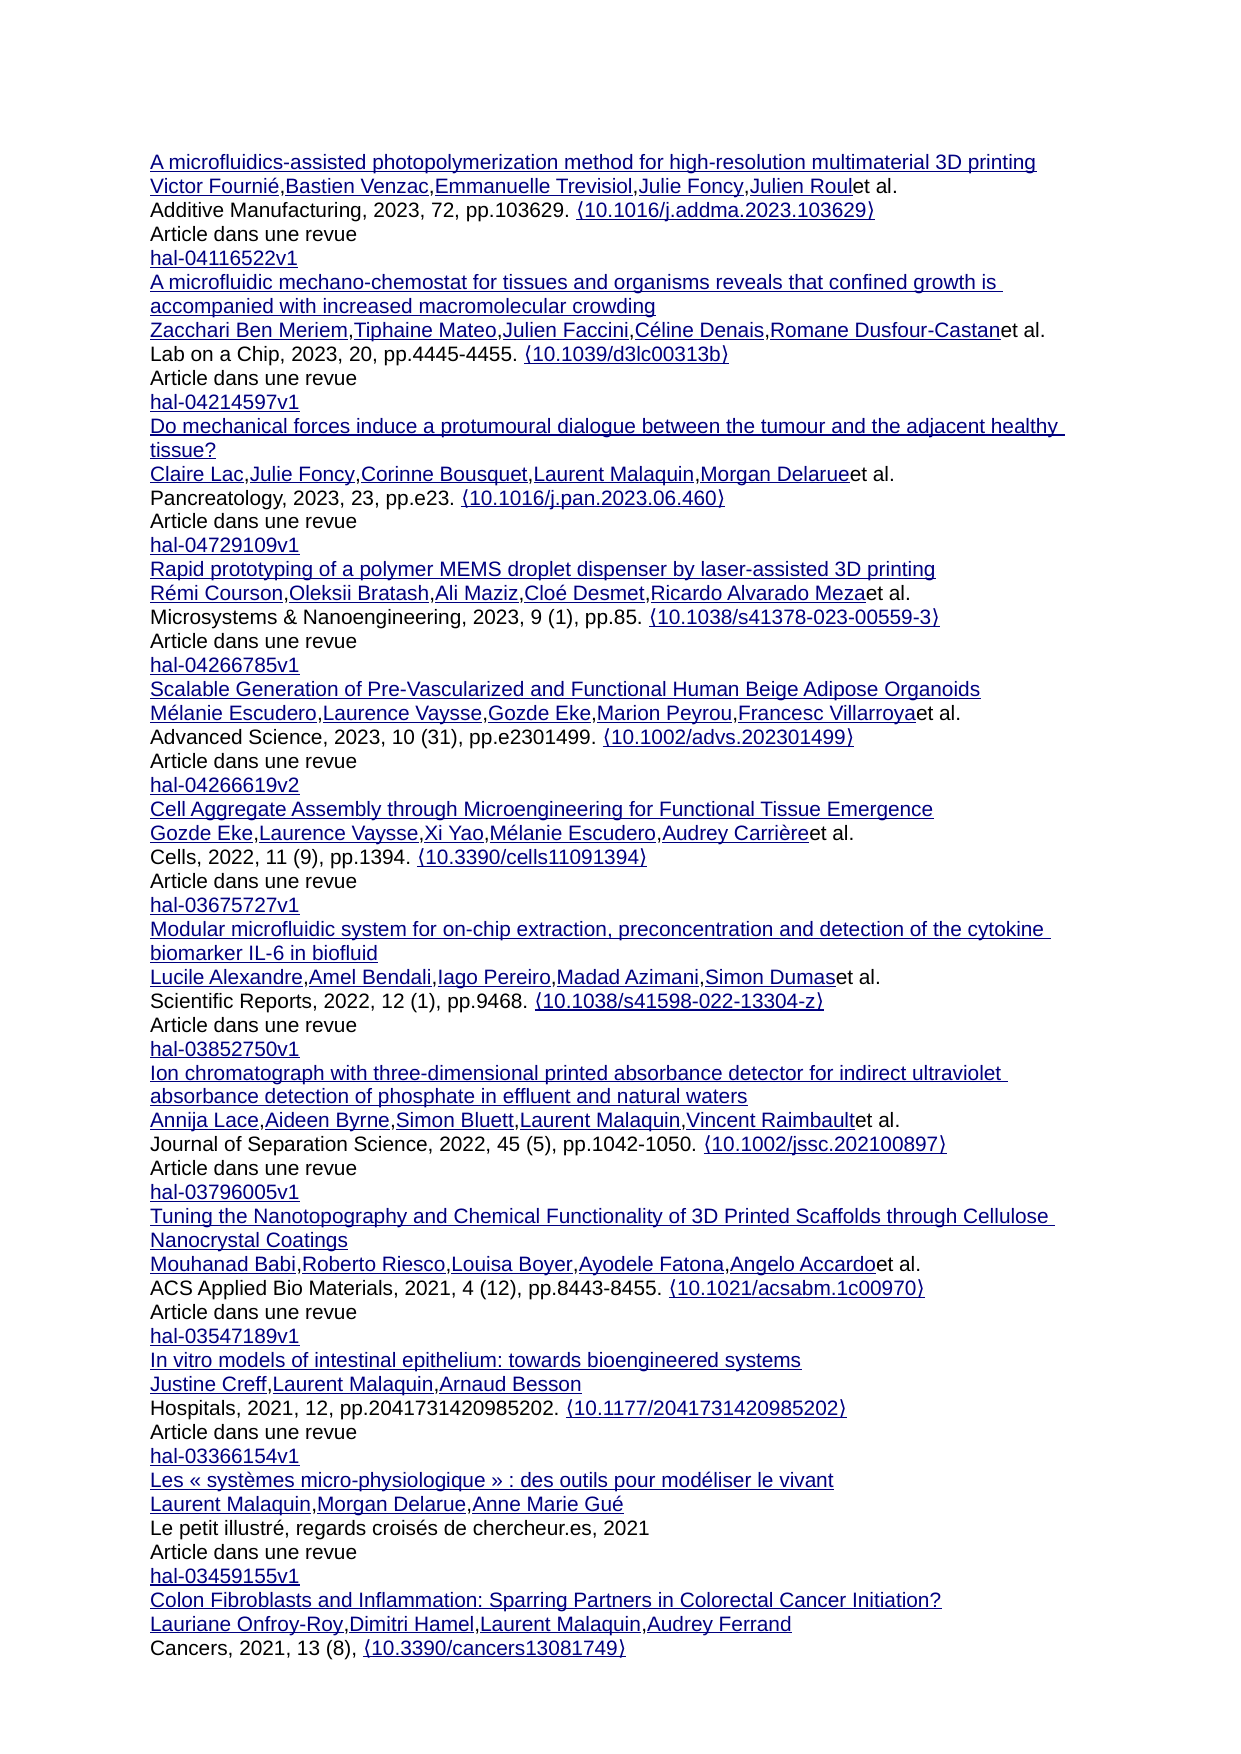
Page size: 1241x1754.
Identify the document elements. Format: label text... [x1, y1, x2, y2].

table_cell Ion chromatograph with three‐dimensional printed absorbance detector for indirect ultraviolet absorbance detection of phosphate in effluent and natural waters Annija Lace,Aideen Byrne,Simon Bluett,Laurent Malaquin,Vincent Raimbaultet al. Journal of Separation Science, 2022, 45 (5), pp.1042-1050. ⟨10.1002/jssc.202100897⟩ Article dans une revue hal-03796005v1 [150, 1060, 1090, 1204]
table_cell Colon Fibroblasts and Inflammation: Sparring Partners in Colorectal Cancer Initiation? Lauriane Onfroy-Roy,Dimitri Hamel,Laurent Malaquin,Audrey Ferrand Cancers, 2021, 13 (8), ⟨10.3390/cancers13081749⟩ [150, 1588, 1090, 1659]
table_cell Tuning the Nanotopography and Chemical Functionality of 3D Printed Scaffolds through Cellulose Nanocrystal Coatings Mouhanad Babi,Roberto Riesco,Louisa Boyer,Ayodele Fatona,Angelo Accardoet al. ACS Applied Bio Materials, 2021, 4 (12), pp.8443-8455. ⟨10.1021/acsabm.1c00970⟩ Article dans une revue hal-03547189v1 [150, 1204, 1090, 1348]
table_cell Scalable Generation of Pre‐Vascularized and Functional Human Beige Adipose Organoids Mélanie Escudero,Laurence Vaysse,Gozde Eke,Marion Peyrou,Francesc Villarroyaet al. Advanced Science, 2023, 10 (31), pp.e2301499. ⟨10.1002/advs.202301499⟩ Article dans une revue hal-04266619v2 [150, 677, 1090, 797]
table_cell A microfluidics-assisted photopolymerization method for high-resolution multimaterial 3D printing Victor Fournié,Bastien Venzac,Emmanuelle Trevisiol,Julie Foncy,Julien Roulet al. Additive Manufacturing, 2023, 72, pp.103629. ⟨10.1016/j.addma.2023.103629⟩ Article dans une revue hal-04116522v1 [150, 150, 1090, 270]
table_cell Cell Aggregate Assembly through Microengineering for Functional Tissue Emergence Gozde Eke,Laurence Vaysse,Xi Yao,Mélanie Escudero,Audrey Carrièreet al. Cells, 2022, 11 (9), pp.1394. ⟨10.3390/cells11091394⟩ Article dans une revue hal-03675727v1 [150, 797, 1090, 917]
table_cell Modular microfluidic system for on-chip extraction, preconcentration and detection of the cytokine biomarker IL-6 in biofluid Lucile Alexandre,Amel Bendali,Iago Pereiro,Madad Azimani,Simon Dumaset al. Scientific Reports, 2022, 12 (1), pp.9468. ⟨10.1038/s41598-022-13304-z⟩ Article dans une revue hal-03852750v1 [150, 917, 1090, 1060]
table_cell In vitro models of intestinal epithelium: towards bioengineered systems Justine Creff,Laurent Malaquin,Arnaud Besson Hospitals, 2021, 12, pp.2041731420985202. ⟨10.1177/2041731420985202⟩ Article dans une revue hal-03366154v1 [150, 1348, 1090, 1468]
table_cell Rapid prototyping of a polymer MEMS droplet dispenser by laser-assisted 3D printing Rémi Courson,Oleksii Bratash,Ali Maziz,Cloé Desmet,Ricardo Alvarado Mezaet al. Microsystems & Nanoengineering, 2023, 9 (1), pp.85. ⟨10.1038/s41378-023-00559-3⟩ Article dans une revue hal-04266785v1 [150, 557, 1090, 677]
table_cell Do mechanical forces induce a protumoural dialogue between the tumour and the adjacent healthy tissue? Claire Lac,Julie Foncy,Corinne Bousquet,Laurent Malaquin,Morgan Delarueet al. Pancreatology, 2023, 23, pp.e23. ⟨10.1016/j.pan.2023.06.460⟩ Article dans une revue hal-04729109v1 [150, 414, 1090, 557]
table_cell Les « systèmes micro-physiologique » : des outils pour modéliser le vivant Laurent Malaquin,Morgan Delarue,Anne Marie Gué Le petit illustré, regards croisés de chercheur.es, 2021 Article dans une revue hal-03459155v1 [150, 1468, 1090, 1587]
table_cell A microfluidic mechano-chemostat for tissues and organisms reveals that confined growth is accompanied with increased macromolecular crowding Zacchari Ben Meriem,Tiphaine Mateo,Julien Faccini,Céline Denais,Romane Dusfour-Castanet al. Lab on a Chip, 2023, 20, pp.4445-4455. ⟨10.1039/d3lc00313b⟩ Article dans une revue hal-04214597v1 [150, 270, 1090, 413]
